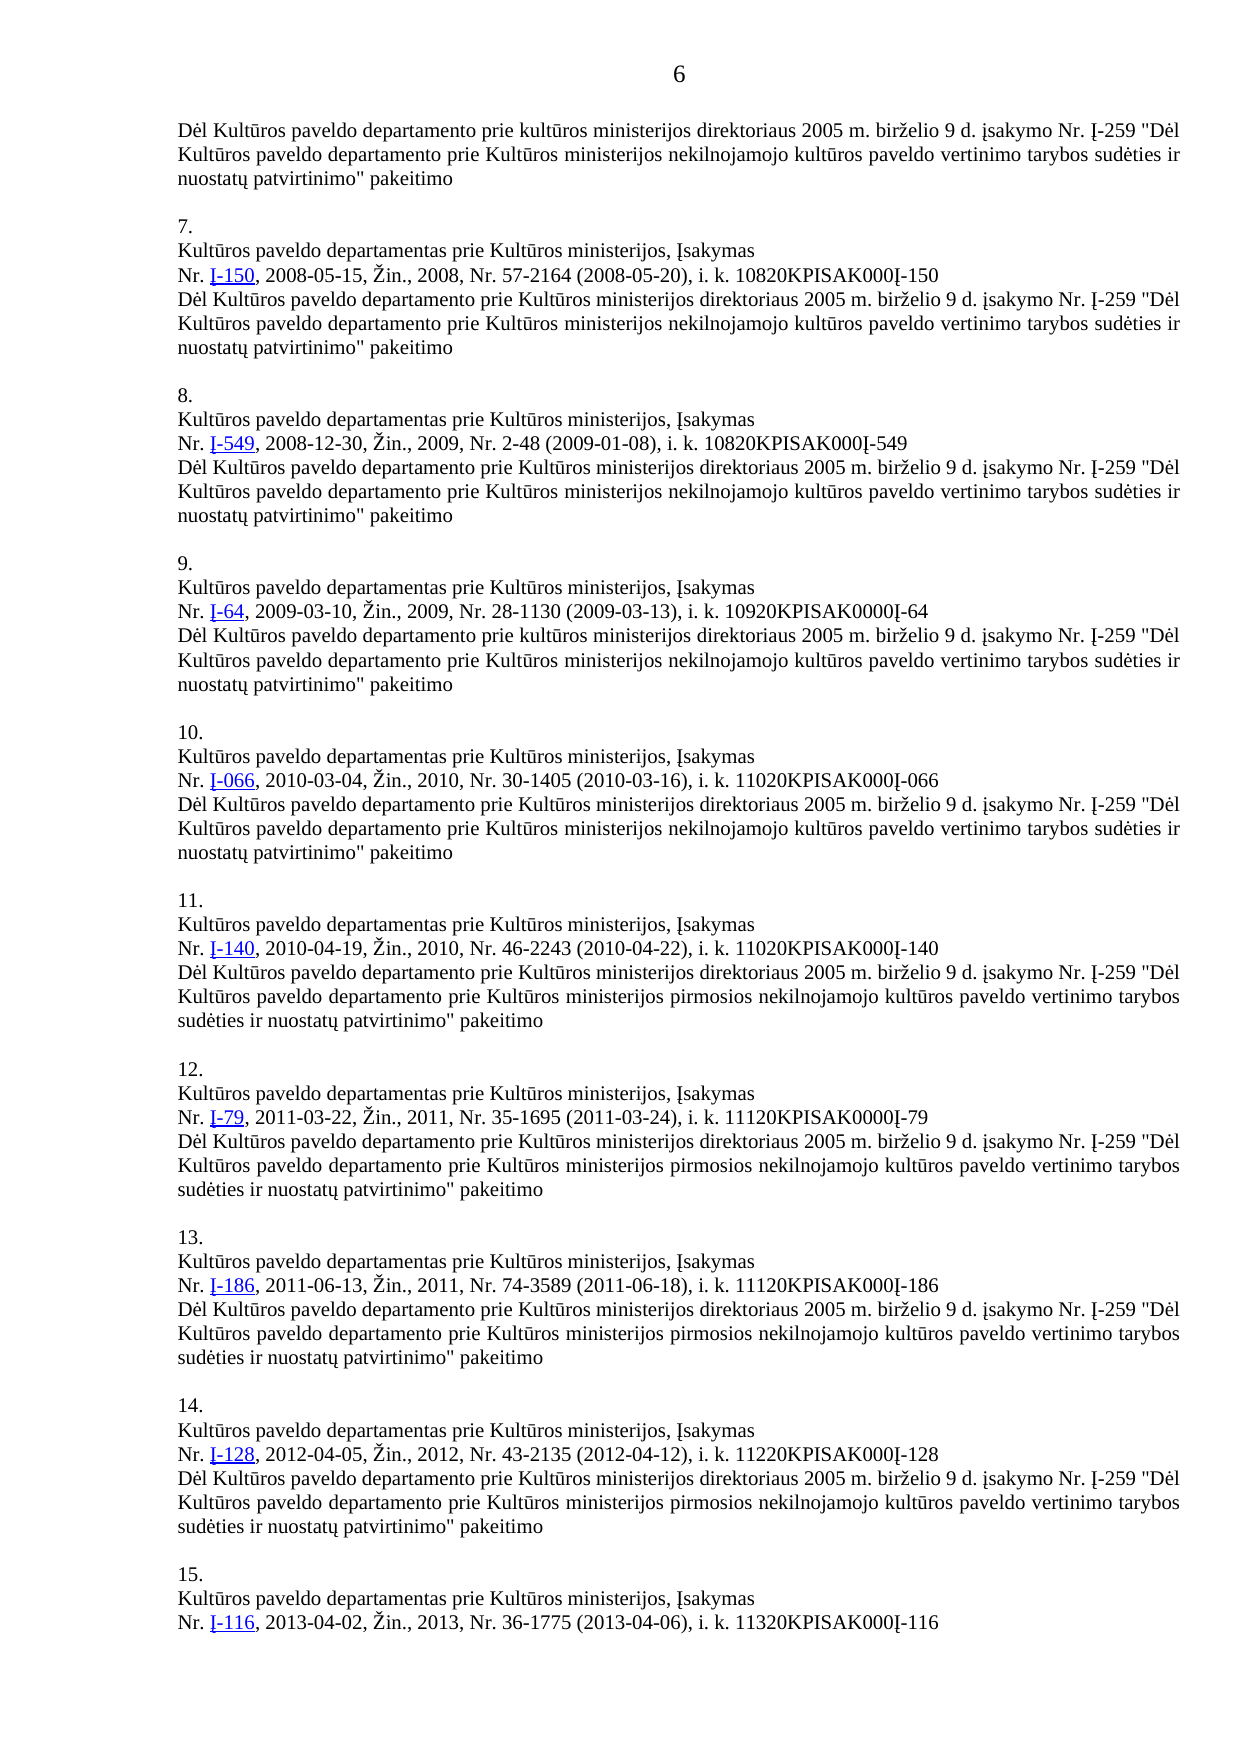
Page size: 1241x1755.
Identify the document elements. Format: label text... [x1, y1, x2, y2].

text 11. [177, 888, 1181, 912]
text Dėl Kultūros paveldo departamento prie Kultūros ministerijos direktoriaus 2005 m. birželio 9 d. įsakymo Nr. Į-259 "Dėl Kultūros paveldo departamento prie Kultūros ministerijos pirmosios nekilnojamojo kultūros paveldo vertinimo tarybos sudėties ir nuostatų patvirtinimo" pakeitimo [177, 1297, 1181, 1369]
text Nr. Į-79, 2011-03-22, Žin., 2011, Nr. 35-1695 (2011-03-24), i. k. 11120KPISAK0000Į-79 [177, 1105, 1181, 1129]
text Dėl Kultūros paveldo departamento prie Kultūros ministerijos direktoriaus 2005 m. birželio 9 d. įsakymo Nr. Į-259 "Dėl Kultūros paveldo departamento prie Kultūros ministerijos pirmosios nekilnojamojo kultūros paveldo vertinimo tarybos sudėties ir nuostatų patvirtinimo" pakeitimo [177, 960, 1181, 1032]
text Nr. Į-150, 2008-05-15, Žin., 2008, Nr. 57-2164 (2008-05-20), i. k. 10820KPISAK000Į-150 [177, 262, 1181, 287]
text Kultūros paveldo departamentas prie Kultūros ministerijos, Įsakymas [177, 575, 1181, 599]
text Kultūros paveldo departamentas prie Kultūros ministerijos, Įsakymas [177, 912, 1181, 936]
text Kultūros paveldo departamentas prie Kultūros ministerijos, Įsakymas [177, 1249, 1181, 1273]
text Dėl Kultūros paveldo departamento prie Kultūros ministerijos direktoriaus 2005 m. birželio 9 d. įsakymo Nr. Į-259 "Dėl Kultūros paveldo departamento prie Kultūros ministerijos pirmosios nekilnojamojo kultūros paveldo vertinimo tarybos sudėties ir nuostatų patvirtinimo" pakeitimo [177, 1466, 1181, 1538]
text 8. [177, 383, 1181, 407]
text Kultūros paveldo departamentas prie Kultūros ministerijos, Įsakymas [177, 1417, 1181, 1442]
text Nr. Į-066, 2010-03-04, Žin., 2010, Nr. 30-1405 (2010-03-16), i. k. 11020KPISAK000Į-066 [177, 768, 1181, 792]
text Nr. Į-186, 2011-06-13, Žin., 2011, Nr. 74-3589 (2011-06-18), i. k. 11120KPISAK000Į-186 [177, 1273, 1181, 1297]
text Dėl Kultūros paveldo departamento prie kultūros ministerijos direktoriaus 2005 m. birželio 9 d. įsakymo Nr. Į-259 "Dėl Kultūros paveldo departamento prie Kultūros ministerijos nekilnojamojo kultūros paveldo vertinimo tarybos sudėties ir nuostatų patvirtinimo" pakeitimo [177, 118, 1181, 190]
text 14. [177, 1393, 1181, 1417]
text Kultūros paveldo departamentas prie Kultūros ministerijos, Įsakymas [177, 1081, 1181, 1105]
text Kultūros paveldo departamentas prie Kultūros ministerijos, Įsakymas [177, 407, 1181, 431]
text Dėl Kultūros paveldo departamento prie Kultūros ministerijos direktoriaus 2005 m. birželio 9 d. įsakymo Nr. Į-259 "Dėl Kultūros paveldo departamento prie Kultūros ministerijos pirmosios nekilnojamojo kultūros paveldo vertinimo tarybos sudėties ir nuostatų patvirtinimo" pakeitimo [177, 1129, 1181, 1201]
text Dėl Kultūros paveldo departamento prie Kultūros ministerijos direktoriaus 2005 m. birželio 9 d. įsakymo Nr. Į-259 "Dėl Kultūros paveldo departamento prie Kultūros ministerijos nekilnojamojo kultūros paveldo vertinimo tarybos sudėties ir nuostatų patvirtinimo" pakeitimo [177, 455, 1181, 527]
text Nr. Į-116, 2013-04-02, Žin., 2013, Nr. 36-1775 (2013-04-06), i. k. 11320KPISAK000Į-116 [177, 1610, 1181, 1634]
text 9. [177, 551, 1181, 575]
text Nr. Į-128, 2012-04-05, Žin., 2012, Nr. 43-2135 (2012-04-12), i. k. 11220KPISAK000Į-128 [177, 1442, 1181, 1466]
text Dėl Kultūros paveldo departamento prie Kultūros ministerijos direktoriaus 2005 m. birželio 9 d. įsakymo Nr. Į-259 "Dėl Kultūros paveldo departamento prie Kultūros ministerijos nekilnojamojo kultūros paveldo vertinimo tarybos sudėties ir nuostatų patvirtinimo" pakeitimo [177, 287, 1181, 359]
text 12. [177, 1057, 1181, 1081]
text 7. [177, 214, 1181, 238]
text 10. [177, 720, 1181, 744]
text Nr. Į-549, 2008-12-30, Žin., 2009, Nr. 2-48 (2009-01-08), i. k. 10820KPISAK000Į-549 [177, 431, 1181, 455]
text Nr. Į-140, 2010-04-19, Žin., 2010, Nr. 46-2243 (2010-04-22), i. k. 11020KPISAK000Į-140 [177, 936, 1181, 960]
text Dėl Kultūros paveldo departamento prie Kultūros ministerijos direktoriaus 2005 m. birželio 9 d. įsakymo Nr. Į-259 "Dėl Kultūros paveldo departamento prie Kultūros ministerijos nekilnojamojo kultūros paveldo vertinimo tarybos sudėties ir nuostatų patvirtinimo" pakeitimo [177, 792, 1181, 864]
text Kultūros paveldo departamentas prie Kultūros ministerijos, Įsakymas [177, 238, 1181, 262]
text Kultūros paveldo departamentas prie Kultūros ministerijos, Įsakymas [177, 744, 1181, 768]
text Dėl Kultūros paveldo departamento prie kultūros ministerijos direktoriaus 2005 m. birželio 9 d. įsakymo Nr. Į-259 "Dėl Kultūros paveldo departamento prie Kultūros ministerijos nekilnojamojo kultūros paveldo vertinimo tarybos sudėties ir nuostatų patvirtinimo" pakeitimo [177, 623, 1181, 696]
text 13. [177, 1225, 1181, 1249]
text 15. [177, 1562, 1181, 1586]
text Nr. Į-64, 2009-03-10, Žin., 2009, Nr. 28-1130 (2009-03-13), i. k. 10920KPISAK0000Į-64 [177, 599, 1181, 623]
text Kultūros paveldo departamentas prie Kultūros ministerijos, Įsakymas [177, 1586, 1181, 1610]
